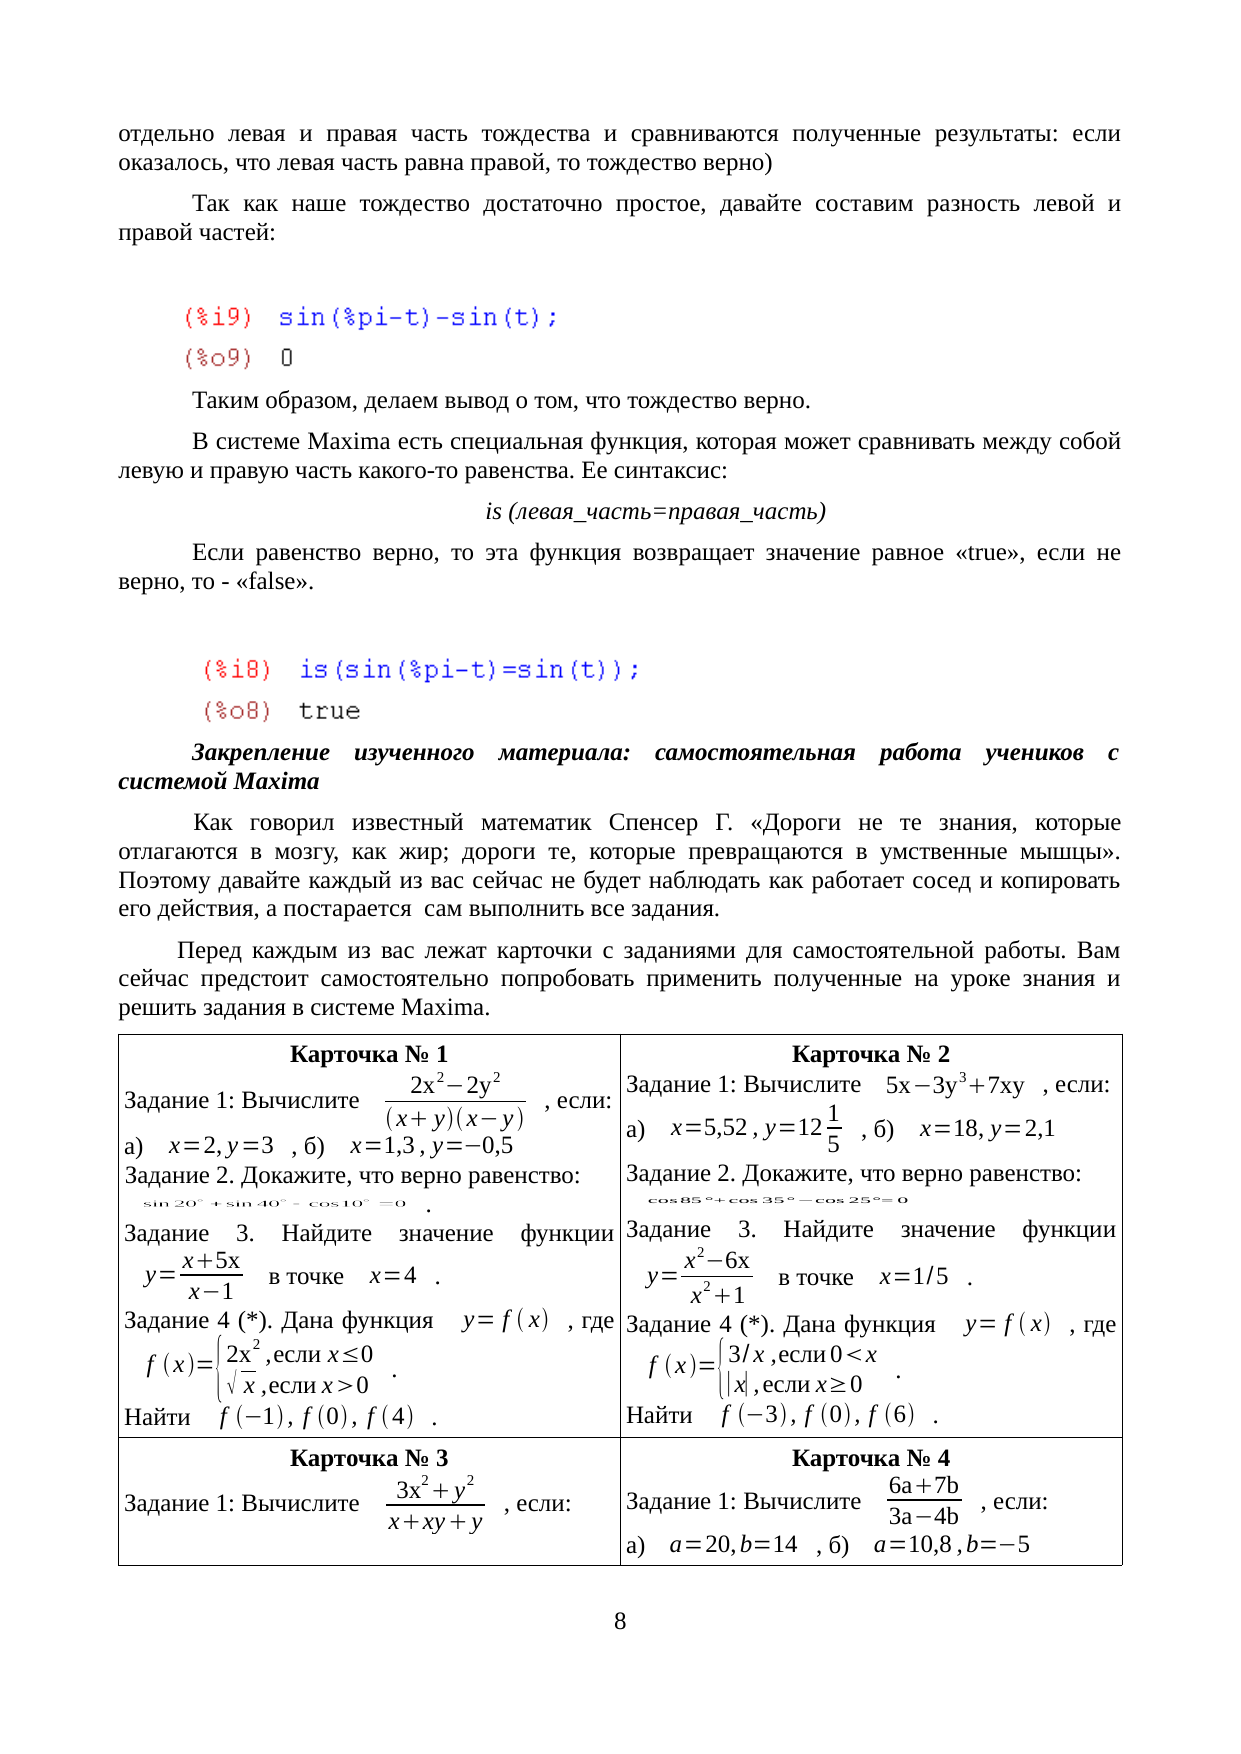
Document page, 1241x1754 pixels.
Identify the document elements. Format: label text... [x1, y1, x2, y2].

text Таким образом, делаем вывод о том, что тождество верно. [118, 258, 1122, 414]
text отдельно левая и правая часть тождества и сравниваются полученные результаты: если оказалось, что левая часть равна правой, то тождество верно) [118, 118, 1122, 176]
picture [195, 613, 654, 738]
table_header Карточка № 1 Задание 1: Вычислите , если: а) , б) Задание 2. Докажите, что верно равенство: . Задание 3. Найдите значение функции в точке . Задание 4 (*). Дана функция , где . Найти . [119, 1035, 620, 1437]
text Если равенство верно, то эта функция возвращает значение равное «true», если не верно, то - «false». [118, 537, 1122, 595]
text В системе Maxima есть специальная функция, которая может сравнивать между собой левую и правую часть какого-то равенства. Ее синтаксис: [118, 426, 1122, 484]
table_cell Карточка № 4 Задание 1: Вычислите , если: а) , б) Задание 2. Докажите, что верно равенство: Задание 3. Найдите значение функции в точке . Задание 4 (*). Дана функция , где . Найти . [621, 1438, 1122, 1565]
text Так как наше тождество достаточно простое, давайте составим разность левой и правой частей: [118, 188, 1122, 246]
picture [176, 261, 572, 385]
table_cell Карточка № 3 Задание 1: Вычислите , если: а) , б) Задание 2. Докажите, что верно равенство: Задание 3. Найдите значение функции в точке. Задание 4 (*). Дана функция , где . Найти . [119, 1438, 620, 1565]
table_header Карточка № 2 Задание 1: Вычислите , если: а) , б) Задание 2. Докажите, что верно равенство: Задание 3. Найдите значение функции в точке . Задание 4 (*). Дана функция , где . Найти . [621, 1035, 1122, 1437]
text Как говорил известный математик Спенсер Г. «Дороги не те знания, которые отлагаются в мозгу, как жир; дороги те, которые превращаются в умственные мышцы». Поэтому давайте каждый из вас сейчас не будет наблюдать как работает сосед и копировать его действия, а постарается сам выполнить все задания. [118, 807, 1122, 922]
text is (левая_часть=правая_часть) [118, 496, 1122, 525]
text Перед каждым из вас лежат карточки с заданиями для самостоятельной работы. Вам сейчас предстоит самостоятельно попробовать применить полученные на уроке знания и решить задания в системе Maxima. [118, 935, 1122, 1021]
text Закрепление изученного материала: самостоятельная работа учеников с системой Maxima [118, 607, 1122, 795]
